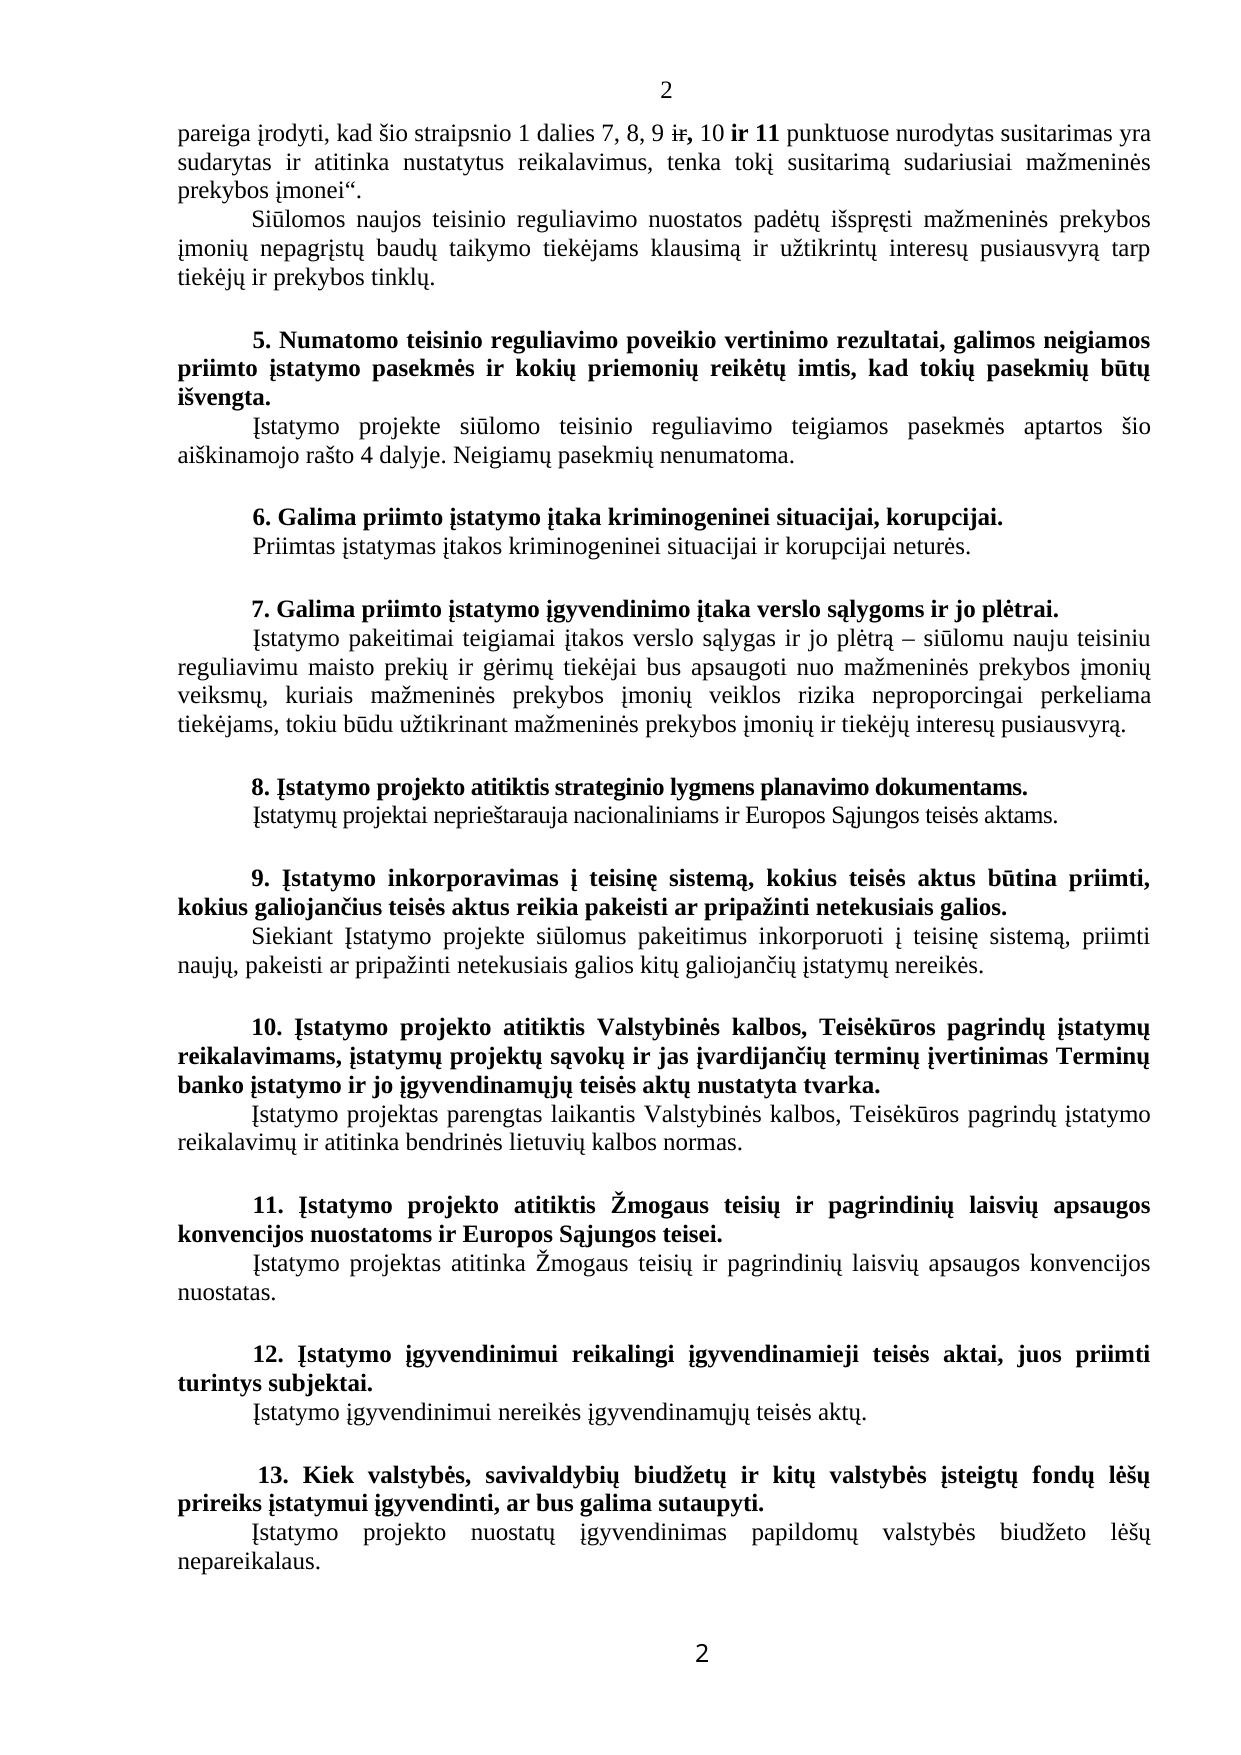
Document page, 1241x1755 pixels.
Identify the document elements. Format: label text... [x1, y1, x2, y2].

text 12. Įstatymo įgyvendinimui reikalingi įgyvendinamieji teisės aktai, juos priimti turintys subjektai. [177, 1339, 1152, 1397]
text Įstatymo projektas parengtas laikantis Valstybinės kalbos, Teisėkūros pagrindų įstatymo reikalavimų ir atitinka bendrinės lietuvių kalbos normas. [177, 1099, 1152, 1156]
text Įstatymo įgyvendinimui nereikės įgyvendinamųjų teisės aktų. [177, 1397, 1152, 1426]
text 7. Galima priimto įstatymo įgyvendinimo įtaka verslo sąlygoms ir jo plėtrai. [251, 594, 1152, 623]
text Siekiant Įstatymo projekte siūlomus pakeitimus inkorporuoti į teisinę sistemą, priimti naujų, pakeisti ar pripažinti netekusiais galios kitų galiojančių įstatymų nereikės. [177, 921, 1152, 978]
text 10. Įstatymo projekto atitiktis Valstybinės kalbos, Teisėkūros pagrindų įstatymų reikalavimams, įstatymų projektų sąvokų ir jas įvardijančių terminų įvertinimas Terminų banko įstatymo ir jo įgyvendinamųjų teisės aktų nustatyta tvarka. [177, 1012, 1152, 1099]
text Priimtas įstatymas įtakos kriminogeninei situacijai ir korupcijai neturės. [177, 531, 1152, 560]
text Įstatymo projektas atitinka Žmogaus teisių ir pagrindinių laisvių apsaugos konvencijos nuostatas. [177, 1248, 1152, 1305]
text Įstatymo pakeitimai teigiamai įtakos verslo sąlygas ir jo plėtrą – siūlomu nauju teisiniu reguliavimu maisto prekių ir gėrimų tiekėjai bus apsaugoti nuo mažmeninės prekybos įmonių veiksmų, kuriais mažmeninės prekybos įmonių veiklos rizika neproporcingai perkeliama tiekėjams, tokiu būdu užtikrinant mažmeninės prekybos įmonių ir tiekėjų interesų pusiausvyrą. [177, 623, 1152, 738]
text 9. Įstatymo inkorporavimas į teisinę sistemą, kokius teisės aktus būtina priimti, kokius galiojančius teisės aktus reikia pakeisti ar pripažinti netekusiais galios. [177, 863, 1152, 921]
text 11. Įstatymo projekto atitiktis Žmogaus teisių ir pagrindinių laisvių apsaugos konvencijos nuostatoms ir Europos Sąjungos teisei. [177, 1190, 1152, 1248]
text Siūlomos naujos teisinio reguliavimo nuostatos padėtų išspręsti mažmeninės prekybos įmonių nepagrįstų baudų taikymo tiekėjams klausimą ir užtikrintų interesų pusiausvyrą tarp tiekėjų ir prekybos tinklų. [177, 204, 1152, 291]
text Įstatymų projektai neprieštarauja nacionaliniams ir Europos Sąjungos teisės aktams. [177, 801, 1152, 829]
text Įstatymo projekto nuostatų įgyvendinimas papildomų valstybės biudžeto lėšų nepareikalaus. [177, 1517, 1152, 1575]
text 8. Įstatymo projekto atitiktis strateginio lygmens planavimo dokumentams. [177, 772, 1152, 801]
text 5. Numatomo teisinio reguliavimo poveikio vertinimo rezultatai, galimos neigiamos priimto įstatymo pasekmės ir kokių priemonių reikėtų imtis, kad tokių pasekmių būtų išvengta. [177, 325, 1152, 411]
text pareiga įrodyti, kad šio straipsnio 1 dalies 7, 8, 9 ir, 10 ir 11 punktuose nurodytas susitarimas yra sudarytas ir atitinka nustatytus reikalavimus, tenka tokį susitarimą sudariusiai mažmeninės prekybos įmonei“. [177, 118, 1152, 204]
text 13. Kiek valstybės, savivaldybių biudžetų ir kitų valstybės įsteigtų fondų lėšų prireiks įstatymui įgyvendinti, ar bus galima sutaupyti. [177, 1460, 1152, 1517]
text Įstatymo projekte siūlomo teisinio reguliavimo teigiamos pasekmės aptartos šio aiškinamojo rašto 4 dalyje. Neigiamų pasekmių nenumatoma. [177, 411, 1152, 468]
text 6. Galima priimto įstatymo įtaka kriminogeninei situacijai, korupcijai. [177, 502, 1152, 531]
